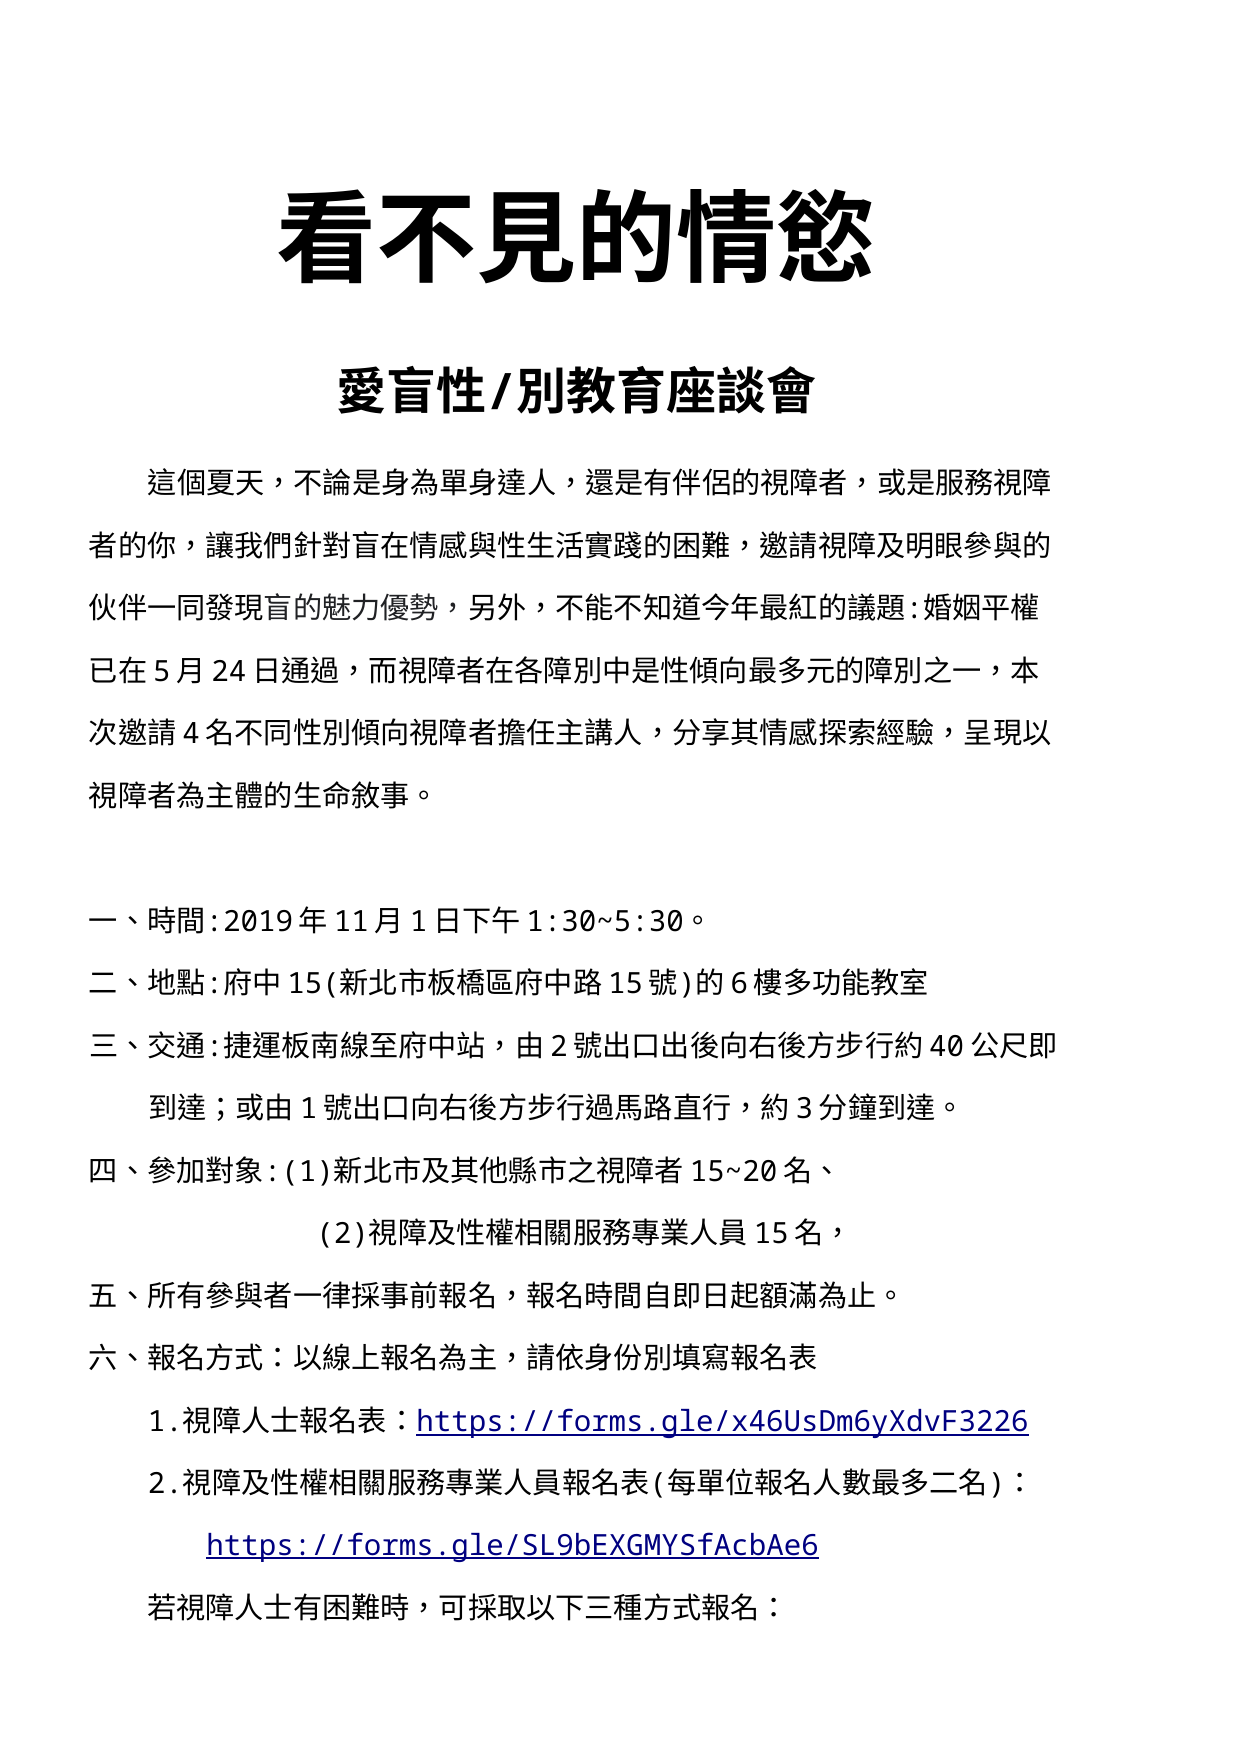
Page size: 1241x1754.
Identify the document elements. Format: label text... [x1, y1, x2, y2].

text 五、所有參與者一律採事前報名，報名時間自即日起額滿為止。 [89, 1252, 1063, 1314]
text 愛盲性/別教育座談會 [89, 314, 1063, 439]
text (2)視障及性權相關服務專業人員15名， [89, 1189, 1063, 1252]
text 二、地點:府中15(新北市板橋區府中路15號)的6樓多功能教室 [89, 939, 1063, 1002]
text 看不見的情慾 [89, 127, 1063, 314]
text 一、時間:2019年11月1日下午1:30~5:30。 [89, 877, 1063, 939]
text 2.視障及性權相關服務專業人員報名表(每單位報名人數最多二名)：https://forms.gle/SL9bEXGMYSfAcbAe6 [148, 1439, 1063, 1564]
text 1.視障人士報名表：https://forms.gle/x46UsDm6yXdvF3226 [147, 1377, 1063, 1439]
text 若視障人士有困難時，可採取以下三種方式報名： [89, 1564, 1063, 1627]
text 四、參加對象:(1)新北市及其他縣市之視障者15~20名、 [89, 1127, 1063, 1189]
text 六、報名方式：以線上報名為主，請依身份別填寫報名表 [89, 1314, 1063, 1377]
text 三、交通:捷運板南線至府中站，由2號出口出後向右後方步行約40公尺即到達；或由1號出口向右後方步行過馬路直行，約3分鐘到達。 [89, 1002, 1063, 1127]
text 這個夏天，不論是身為單身達人，還是有伴侶的視障者，或是服務視障者的你，讓我們針對盲在情感與性生活實踐的困難，邀請視障及明眼參與的伙伴一同發現盲的魅力優勢，另外，不能不知道今年最紅的議題:婚姻平權已在5月24日通過，而視障者在各障別中是性傾向最多元的障別之一，本次邀請4名不同性別傾向視障者擔任主講人，分享其情感探索經驗，呈現以視障者為主體的生命敘事。 [89, 439, 1063, 814]
